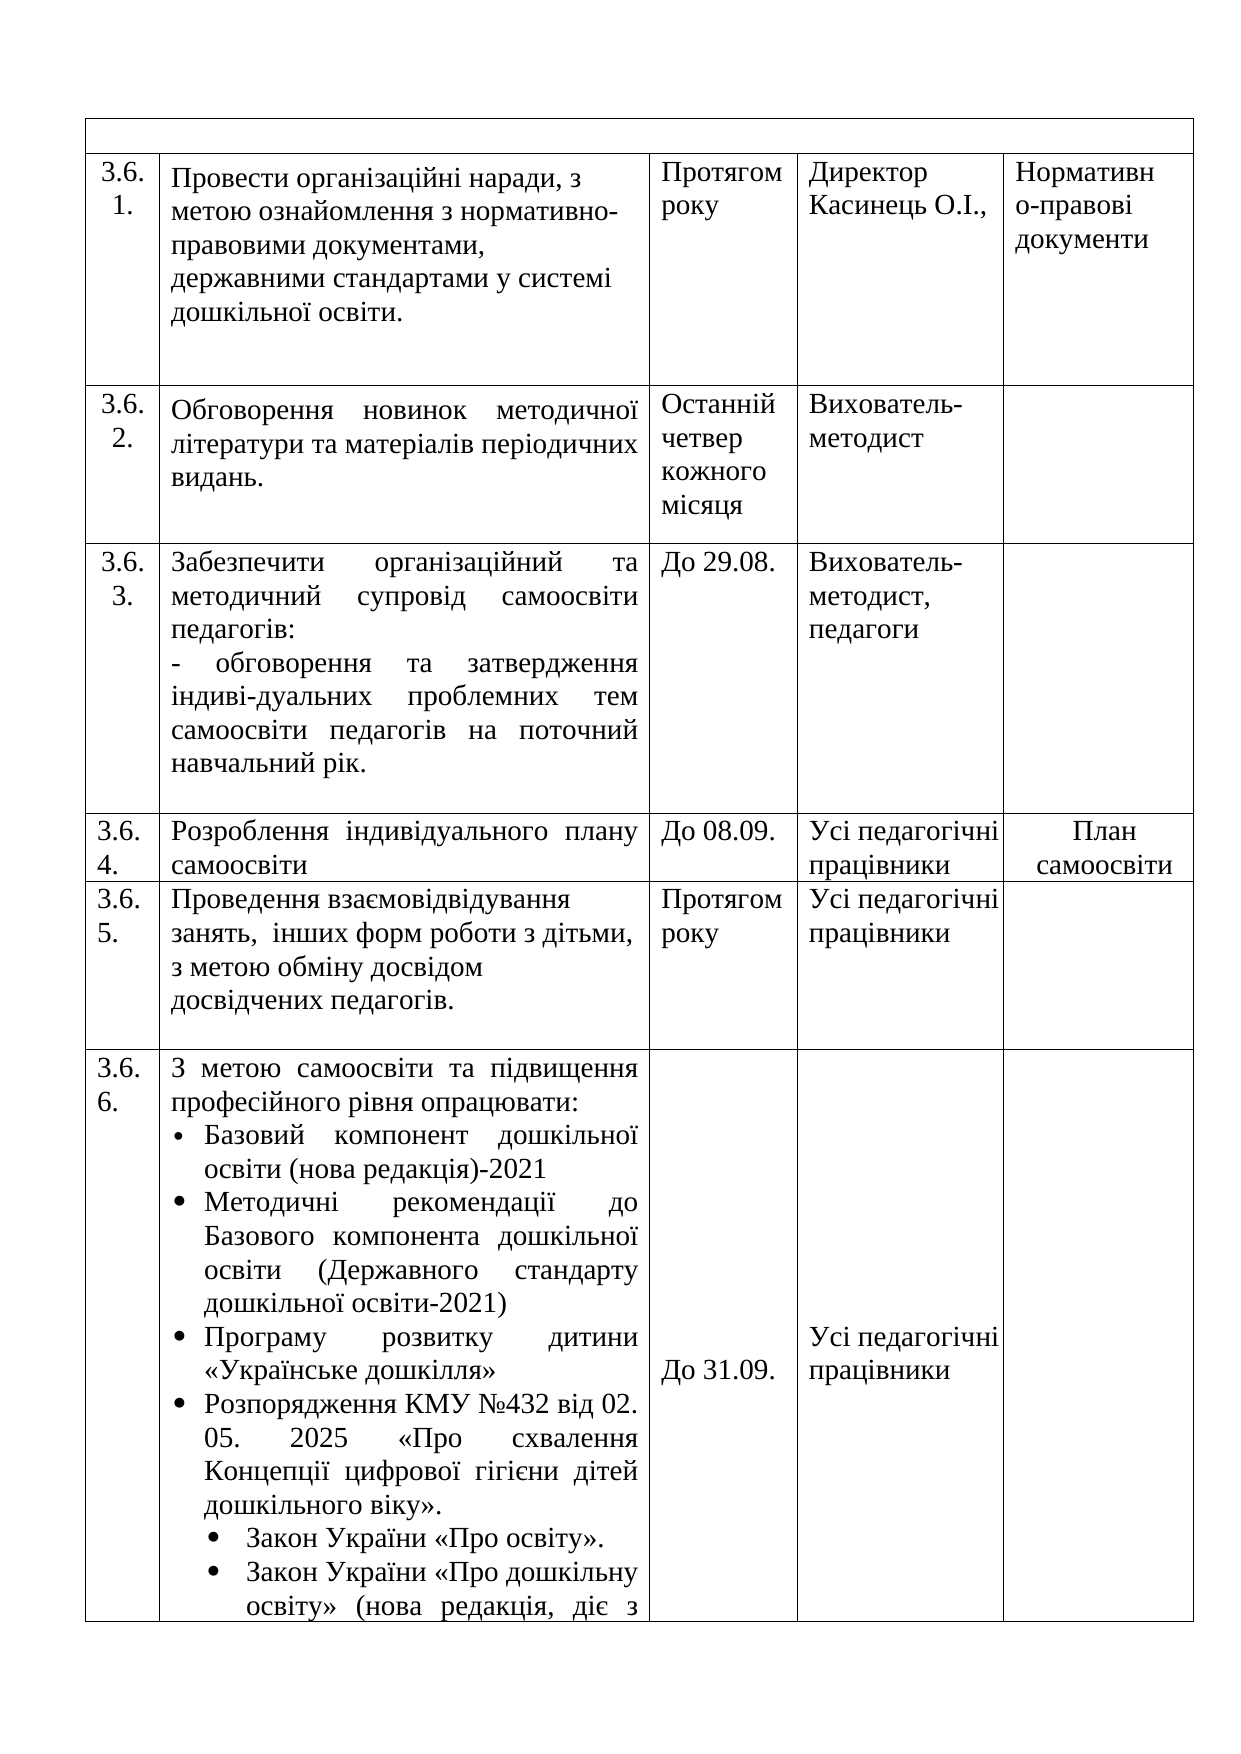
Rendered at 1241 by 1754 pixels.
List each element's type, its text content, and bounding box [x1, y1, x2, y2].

table_cell Протягом року [650, 882, 797, 1049]
table_cell 3.6. 6. [86, 1050, 159, 1621]
table_cell 3.6. 4. [86, 814, 159, 881]
table_cell Директор Касинець О.І., [798, 154, 1003, 385]
table_cell Протягом року [650, 154, 797, 385]
table_cell Провести організаційні наради, з метою ознайомлення з нормативно-правовими документами, державними стандартами у системі дошкільної освіти. [160, 154, 649, 385]
table_cell Останній четвер кожного місяця [650, 386, 797, 543]
table_cell [1004, 386, 1193, 543]
table_cell 3.6.3. [86, 544, 159, 812]
table_cell Забезпечити організаційний та методичний супровід самоосвіти педагогів: - обговорення та затвердження індиві-дуальних проблемних тем самоосвіти педагогів на поточний навчальний рік. [160, 544, 649, 812]
table_cell Розроблення індивідуального плану самоосвіти [160, 814, 649, 881]
table_cell Проведення взаємовідвідування занять, інших форм роботи з дітьми, з метою обміну досвідом досвідчених педагогів. [160, 882, 649, 1049]
table_cell До 29.08. [650, 544, 797, 812]
table_cell Усі педагогічні працівники [798, 814, 1003, 881]
table_cell З метою самоосвіти та підвищення професійного рівня опрацювати: Базовий компонент дошкільної освіти (нова редакція)-2021 Методичні рекомендації до Базового компонента дошкільної освіти (Державного стандарту дошкільної освіти-2021) Програму розвитку дитини «Українське дошкілля» Розпорядження КМУ №432 від 02. 05. 2025 «Про схвалення Концепції цифрової гігієни дітей дошкільного віку». Закон України «Про освіту». Закон України «Про дошкільну освіту» (нова редакція, діє з 01.01.2025). Санітарний регламент для закладів дошкільної освіти. Лист МОН України № 1/17853-25 від 28.08.2025 «Щодо організації дошкільної освіти дітей у 2025/2026 н.р.». Наказ МОН № 844 від 12.06.2025 «Типові штатні нормативи закладів дошкільної освіти» (чинний з 01.09.2025). Методичні рекомендації МОН № 407 (2025) з формування внутрішньої системи забезпечення якості освіти у ЗДО. Парціальні програми та методичні рекомендації МОН (зокрема щодо інклюзивної освіти та STEAM-технологій). Концепцію розвитку дошкільної освіти в Україні (2020–2030). Положення про внутрішню систему забезпечення якості освіти в ЗДО та критерії самооцінювання. [160, 1050, 649, 1621]
table_cell Нормативно-правові документи [1004, 154, 1193, 385]
table_cell Обговорення новинок методичної літератури та матеріалів періодичних видань. [160, 386, 649, 543]
table_header [86, 119, 1193, 153]
table_cell Вихователь-методист, педагоги [798, 544, 1003, 812]
table_cell Усі педагогічні працівники [798, 882, 1003, 1049]
table_cell 3.6.2. [86, 386, 159, 543]
table_cell 3.6. 5. [86, 882, 159, 1049]
table_cell Вихователь-методист [798, 386, 1003, 543]
table_cell 3.6.1. [86, 154, 159, 385]
table_cell Усі педагогічні працівники [798, 1050, 1003, 1621]
table_cell [1004, 1050, 1193, 1621]
table_cell [1004, 882, 1193, 1049]
table_cell [1004, 544, 1193, 812]
table_cell До 08.09. [650, 814, 797, 881]
table_cell До 31.09. [650, 1050, 797, 1621]
table_cell План самоосвіти [1004, 814, 1193, 881]
